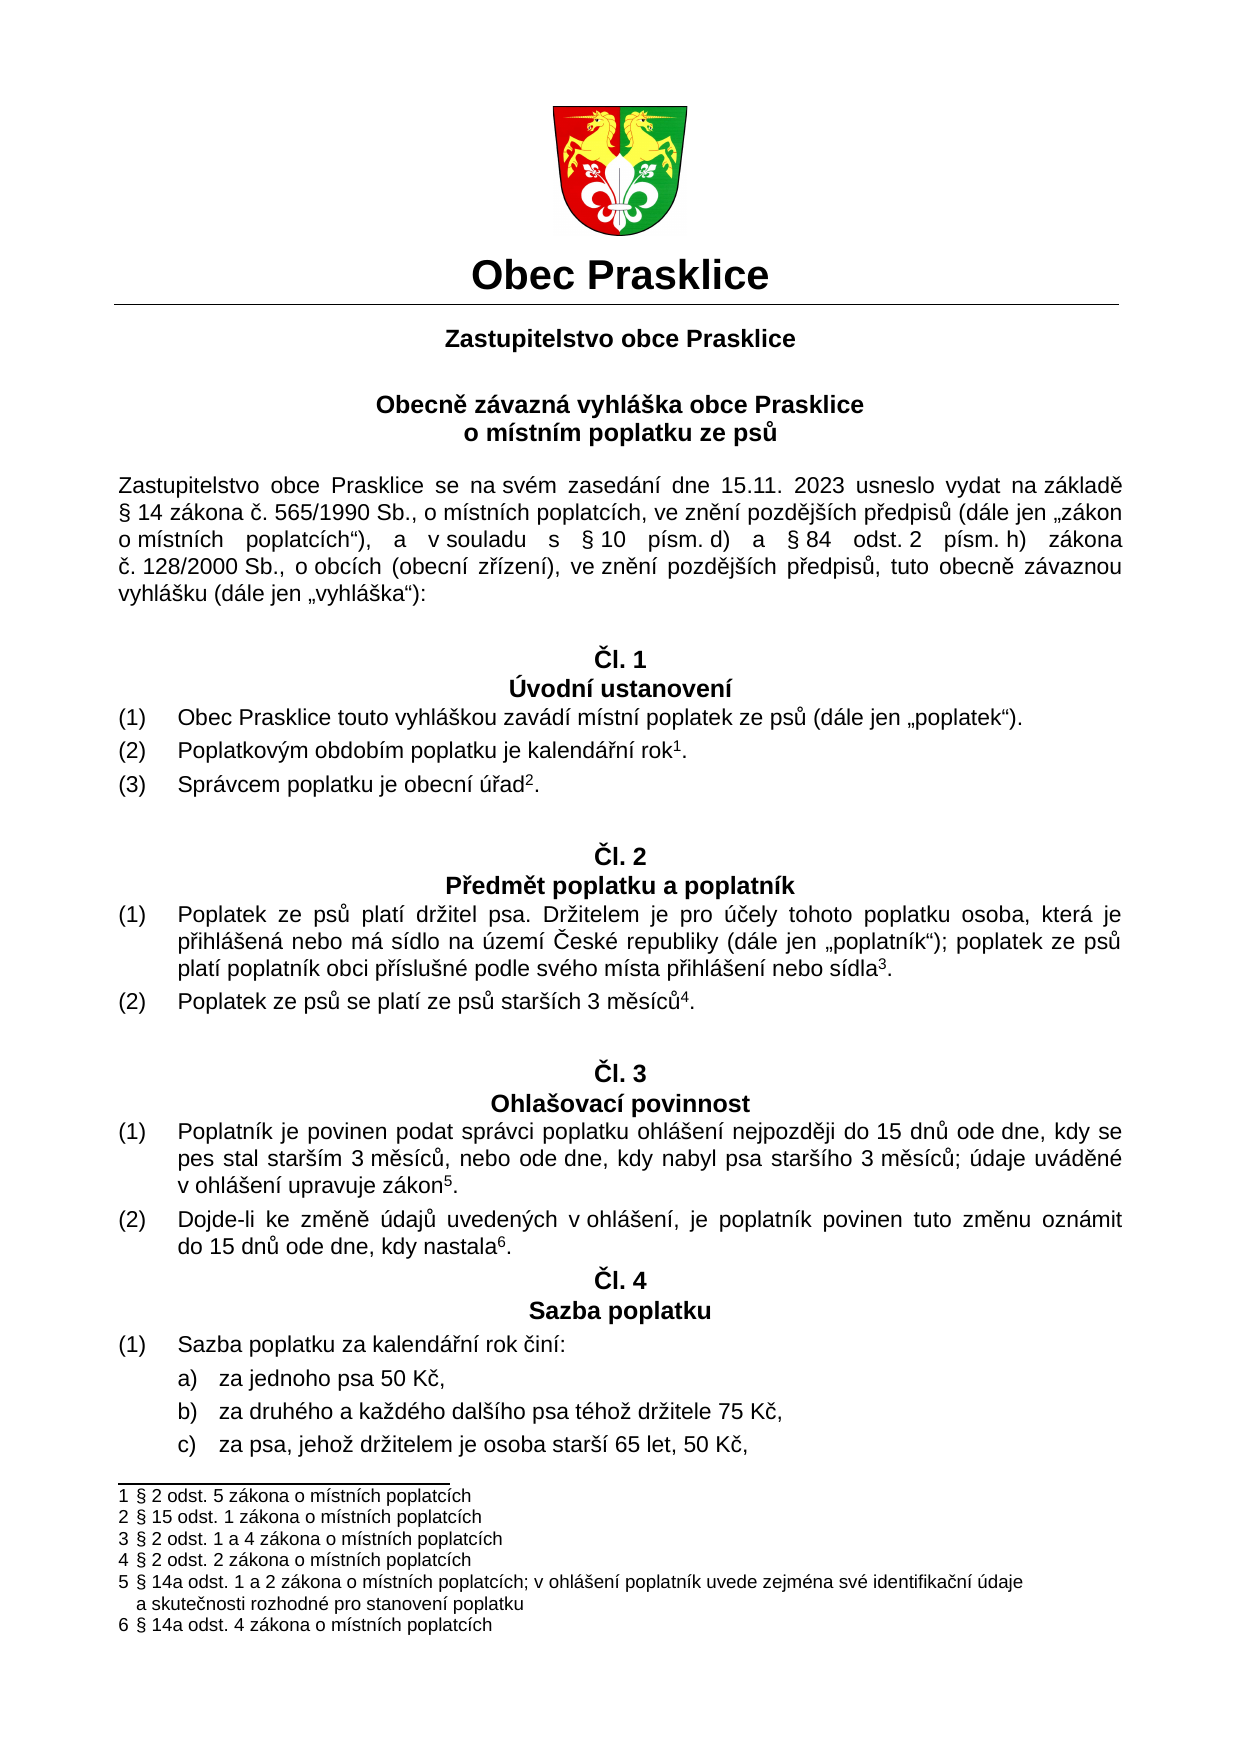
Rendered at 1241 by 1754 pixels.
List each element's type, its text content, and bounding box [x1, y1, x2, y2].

list za druhého a každého dalšího psa téhož držitele 75 Kč, [177, 1398, 1122, 1424]
list Poplatek ze psů se platí ze psů starších 3 měsíců. [118, 988, 1122, 1014]
list Poplatník je povinen podat správci poplatku ohlášení nejpozději do 15 dnů ode dne, kdy se pes stal starším 3 měsíců, nebo ode dne, kdy nabyl psa staršího 3 měsíců; údaje uváděné v ohlášení upravuje zákon. [118, 1118, 1122, 1199]
text Obec Prasklice [118, 251, 1122, 298]
list § 2 odst. 1 a 4 zákona o místních poplatcích [118, 1528, 1122, 1549]
list § 14a odst. 1 a 2 zákona o místních poplatcích; v ohlášení poplatník uvede zejména své identifikační údaje a skutečnosti rozhodné pro stanovení poplatku [118, 1571, 1122, 1614]
list § 2 odst. 2 zákona o místních poplatcích [118, 1549, 1122, 1571]
list za jednoho psa 50 Kč, [177, 1365, 1122, 1391]
subtitle Čl. 3 Ohlašovací povinnost [118, 1059, 1122, 1117]
subtitle Čl. 4 Sazba poplatku [118, 1266, 1122, 1324]
subtitle Čl. 1 Úvodní ustanovení [118, 645, 1122, 703]
list za psa, jehož držitelem je osoba starší 65 let, 50 Kč, [177, 1431, 1122, 1458]
list § 2 odst. 5 zákona o místních poplatcích [118, 1484, 1122, 1506]
list Obec Prasklice touto vyhláškou zavádí místní poplatek ze psů (dále jen „poplatek“). [118, 704, 1122, 730]
list Sazba poplatku za kalendářní rok činí: [118, 1331, 1122, 1358]
subtitle Obecně závazná vyhláška obce Prasklice o místním poplatku ze psů [118, 389, 1122, 447]
text Zastupitelstvo obce Prasklice se na svém zasedání dne 15.11. 2023 usneslo vydat na základě § 14 zákona č. 565/1990 Sb., o místních poplatcích, ve znění pozdějších předpisů (dále jen „zákon o místních poplatcích“), a v souladu s § 10 písm. d) a § 84 odst. 2 písm. h) zákona č. 128/2000 Sb., o obcích (obecní zřízení), ve znění pozdějších předpisů, tuto obecně závaznou vyhlášku (dále jen „vyhláška“): [118, 472, 1122, 607]
list Správcem poplatku je obecní úřad. [118, 771, 1122, 797]
list Poplatkovým obdobím poplatku je kalendářní rok. [118, 737, 1122, 764]
list § 14a odst. 4 zákona o místních poplatcích [118, 1614, 1122, 1635]
list Poplatek ze psů platí držitel psa. Držitelem je pro účely tohoto poplatku osoba, která je přihlášená nebo má sídlo na území České republiky (dále jen „poplatník“); poplatek ze psů platí poplatník obci příslušné podle svého místa přihlášení nebo sídla. [118, 901, 1122, 981]
subtitle Čl. 2 Předmět poplatku a poplatník [118, 841, 1122, 900]
list Dojde-li ke změně údajů uvedených v ohlášení, je poplatník povinen tuto změnu oznámit do 15 dnů ode dne, kdy nastala. [118, 1206, 1122, 1259]
text Zastupitelstvo obce Prasklice [118, 323, 1122, 352]
list § 15 odst. 1 zákona o místních poplatcích [118, 1506, 1122, 1528]
